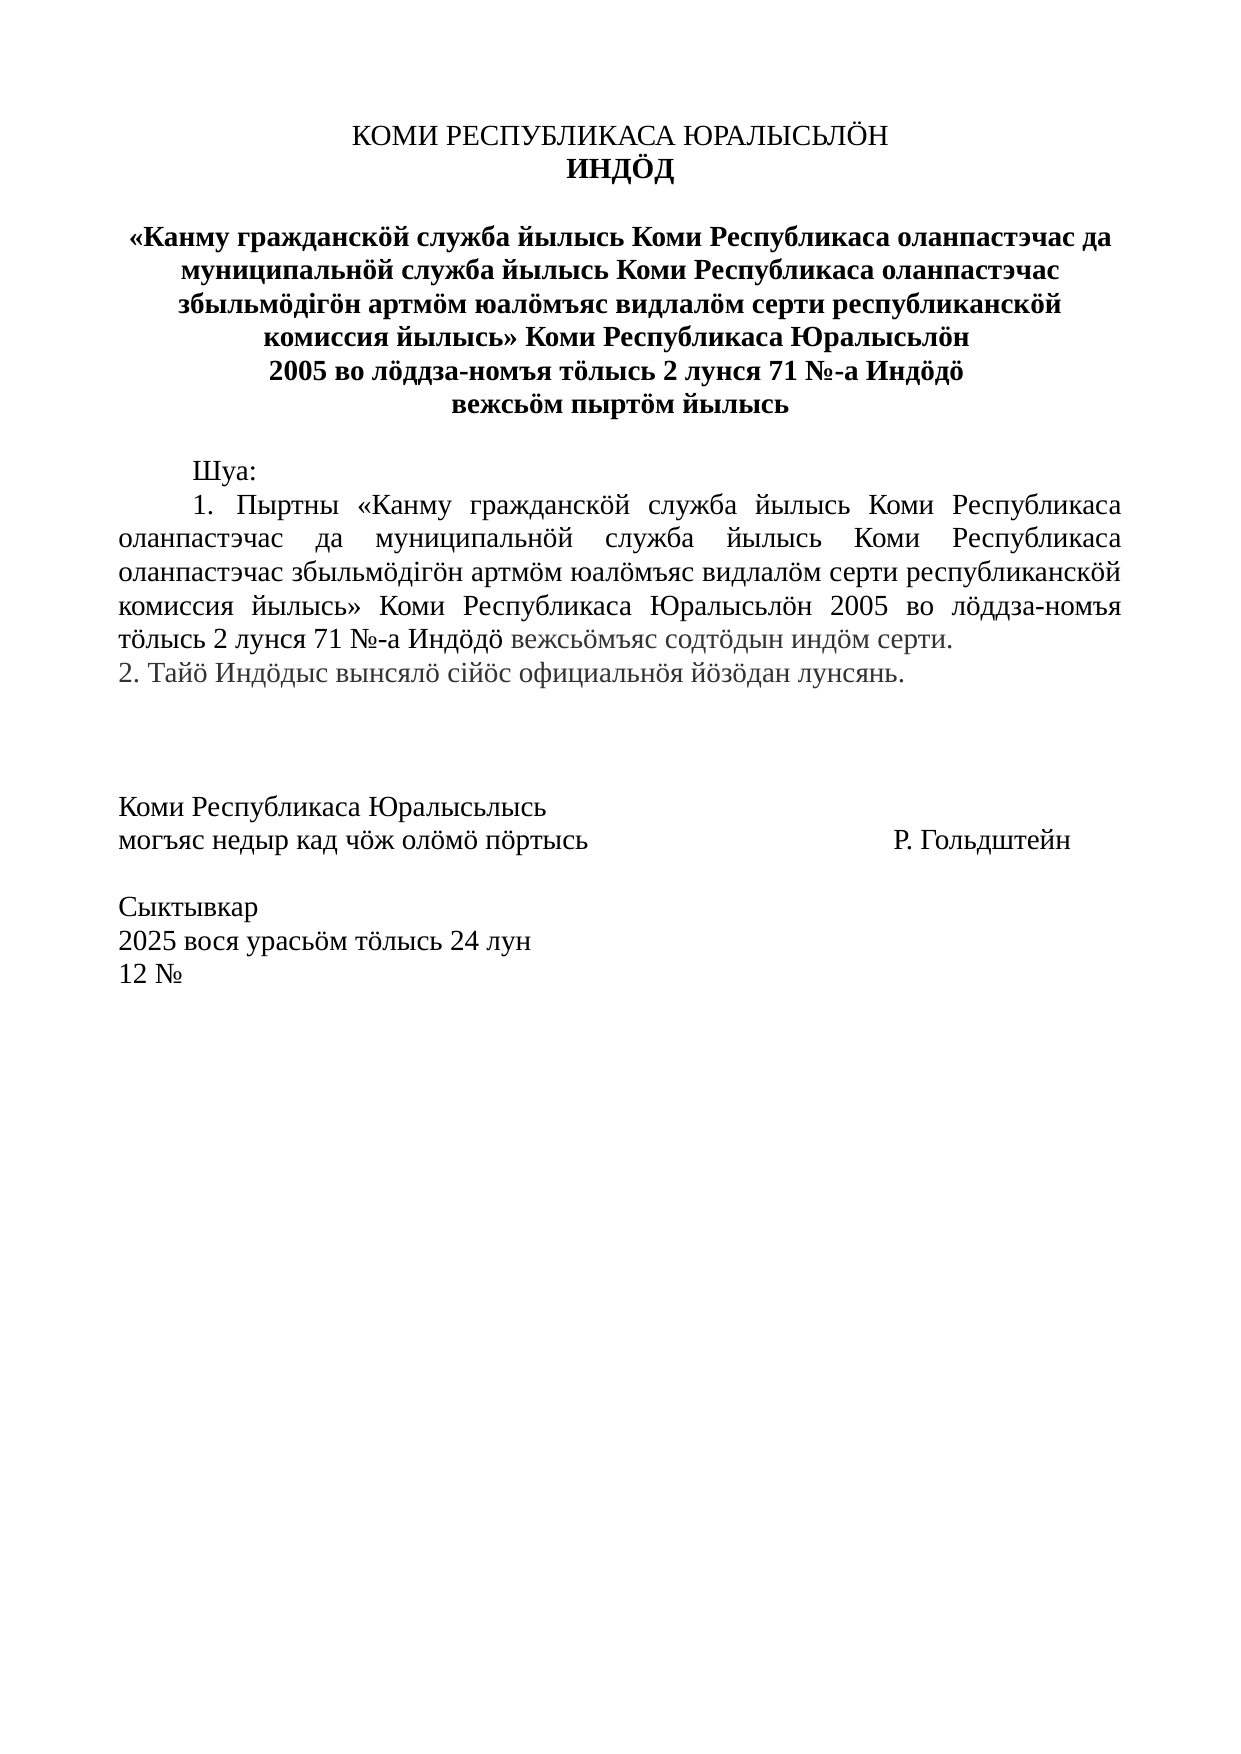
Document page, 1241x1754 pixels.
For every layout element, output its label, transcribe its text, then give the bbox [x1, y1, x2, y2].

subtitle ИНДÖД [118, 152, 1122, 185]
text 12 № [118, 957, 1122, 990]
list Пыртны «Канму гражданскӧй служба йылысь Коми Республикаса оланпастэчас да муниципальнӧй служба йылысь Коми Республикаса оланпастэчас збыльмӧдігӧн артмӧм юалӧмъяс видлалӧм серти республиканскӧй комиссия йылысь» Коми Республикаса Юралысьлӧн 2005 во лӧддза-номъя тӧлысь 2 лунся 71 №-а Индӧдӧ вежсьӧмъяс содтӧдын индӧм серти. [118, 487, 1122, 655]
list 2. Тайӧ Индӧдыс вынсялӧ сійӧс официальнӧя йӧзӧдан лунсянь. [118, 655, 1122, 688]
text Шуа: [118, 453, 1122, 487]
text 2025 вося урасьӧм тӧлысь 24 лун [118, 923, 1122, 957]
text 2005 во лӧддза-номъя тӧлысь 2 лунся 71 №-а Индӧдӧ [118, 353, 1122, 386]
text «Канму гражданскӧй служба йылысь Коми Республикаса оланпастэчас да муниципальнӧй служба йылысь Коми Республикаса оланпастэчас збыльмӧдігӧн артмӧм юалӧмъяс видлалӧм серти республиканскӧй комиссия йылысь» Коми Республикаса Юралысьлӧн [118, 219, 1122, 353]
text Сыктывкар [118, 889, 1122, 923]
text могъяс недыр кад чӧж олӧмӧ пӧртысь Р. Гольдштейн [118, 822, 1122, 856]
text вежсьӧм пыртӧм йылысь [118, 386, 1122, 420]
text Коми Республикаса Юралысьлысь [118, 789, 1122, 822]
subtitle КОМИ РЕСПУБЛИКАСА ЮРАЛЫСЬЛÖН [118, 118, 1122, 152]
